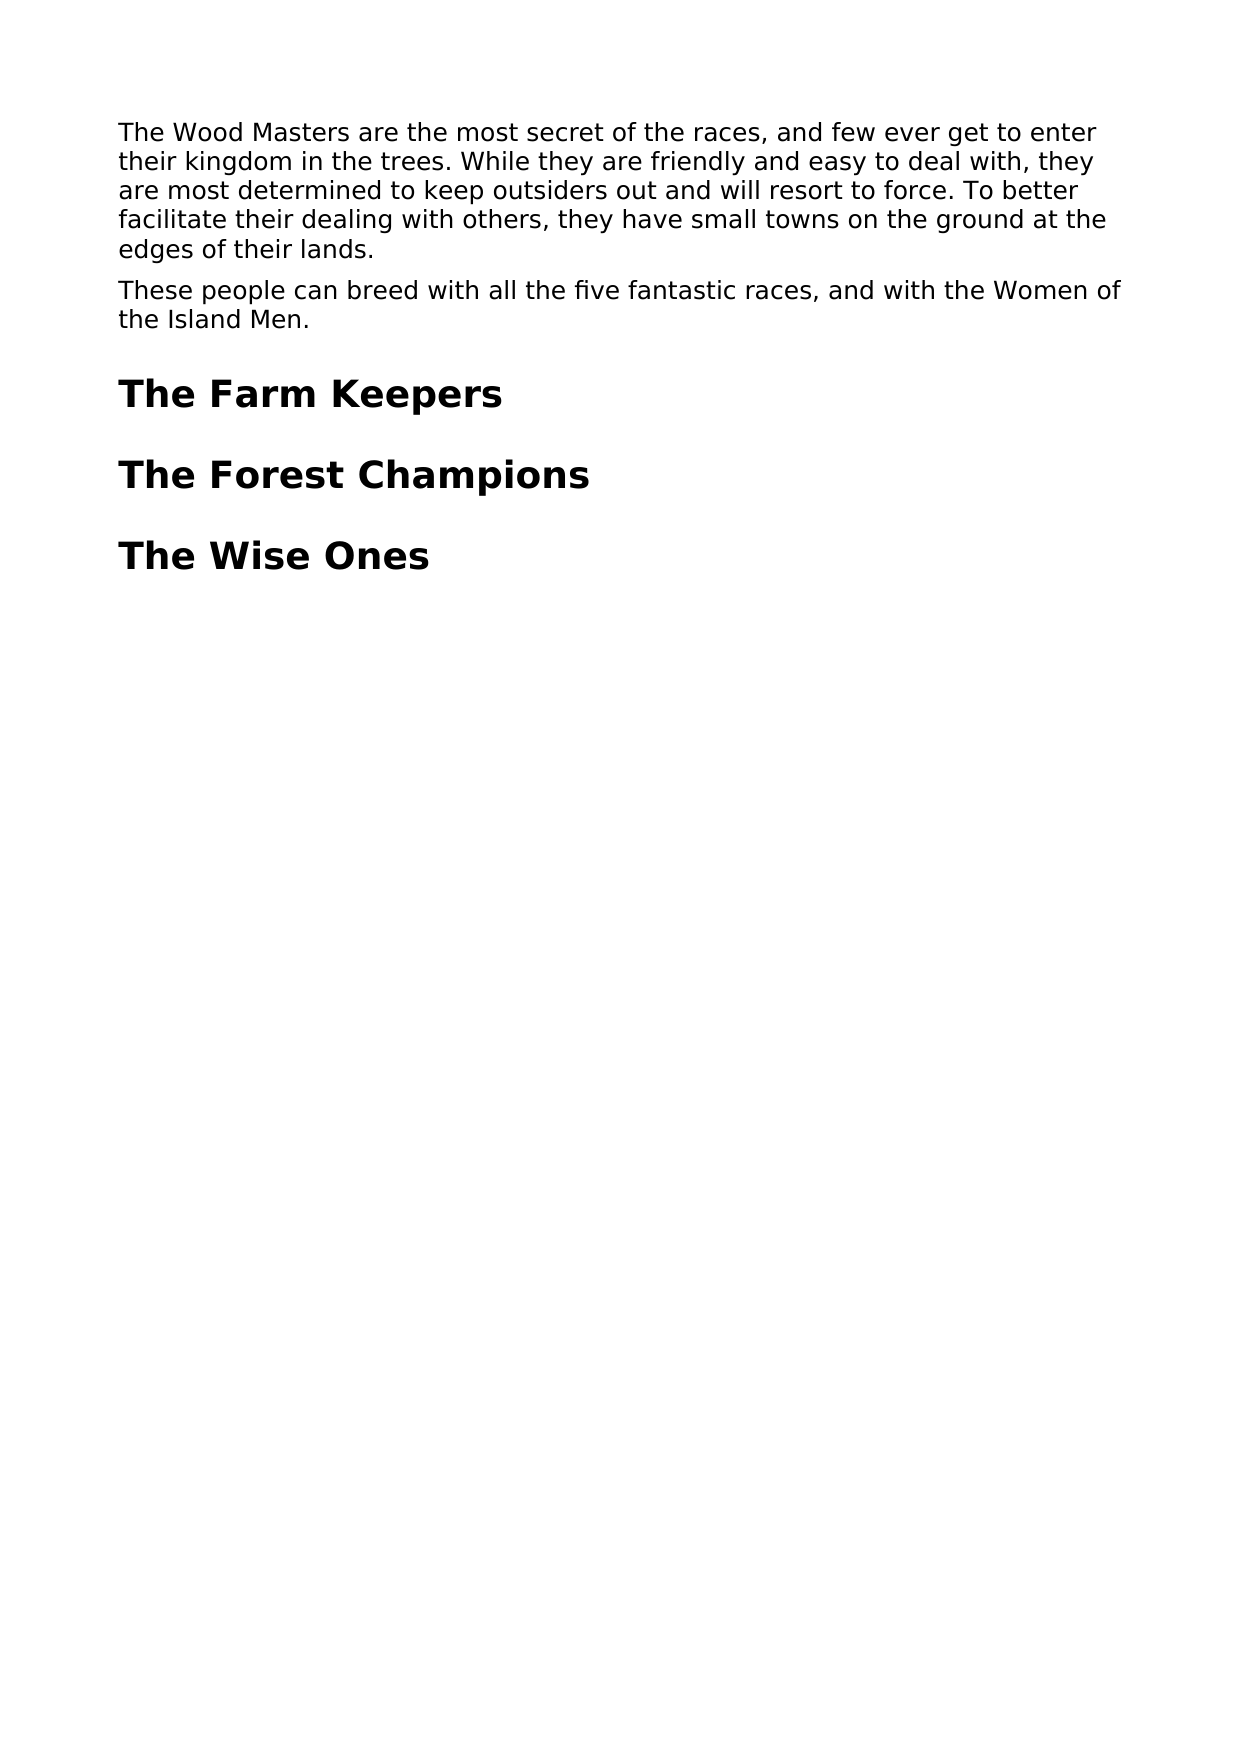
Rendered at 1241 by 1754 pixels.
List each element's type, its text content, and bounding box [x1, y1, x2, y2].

text The Wood Masters are the most secret of the races, and few ever get to enter their kingdom in the trees. While they are friendly and easy to deal with, they are most determined to keep outsiders out and will resort to force. To better facilitate their dealing with others, they have small towns on the ground at the edges of their lands. [118, 118, 1122, 264]
subtitle The Wise Ones [118, 534, 1122, 578]
text These people can breed with all the five fantastic races, and with the Women of the Island Men. [118, 276, 1122, 335]
subtitle The Forest Champions [118, 453, 1122, 497]
subtitle The Farm Keepers [118, 372, 1122, 416]
